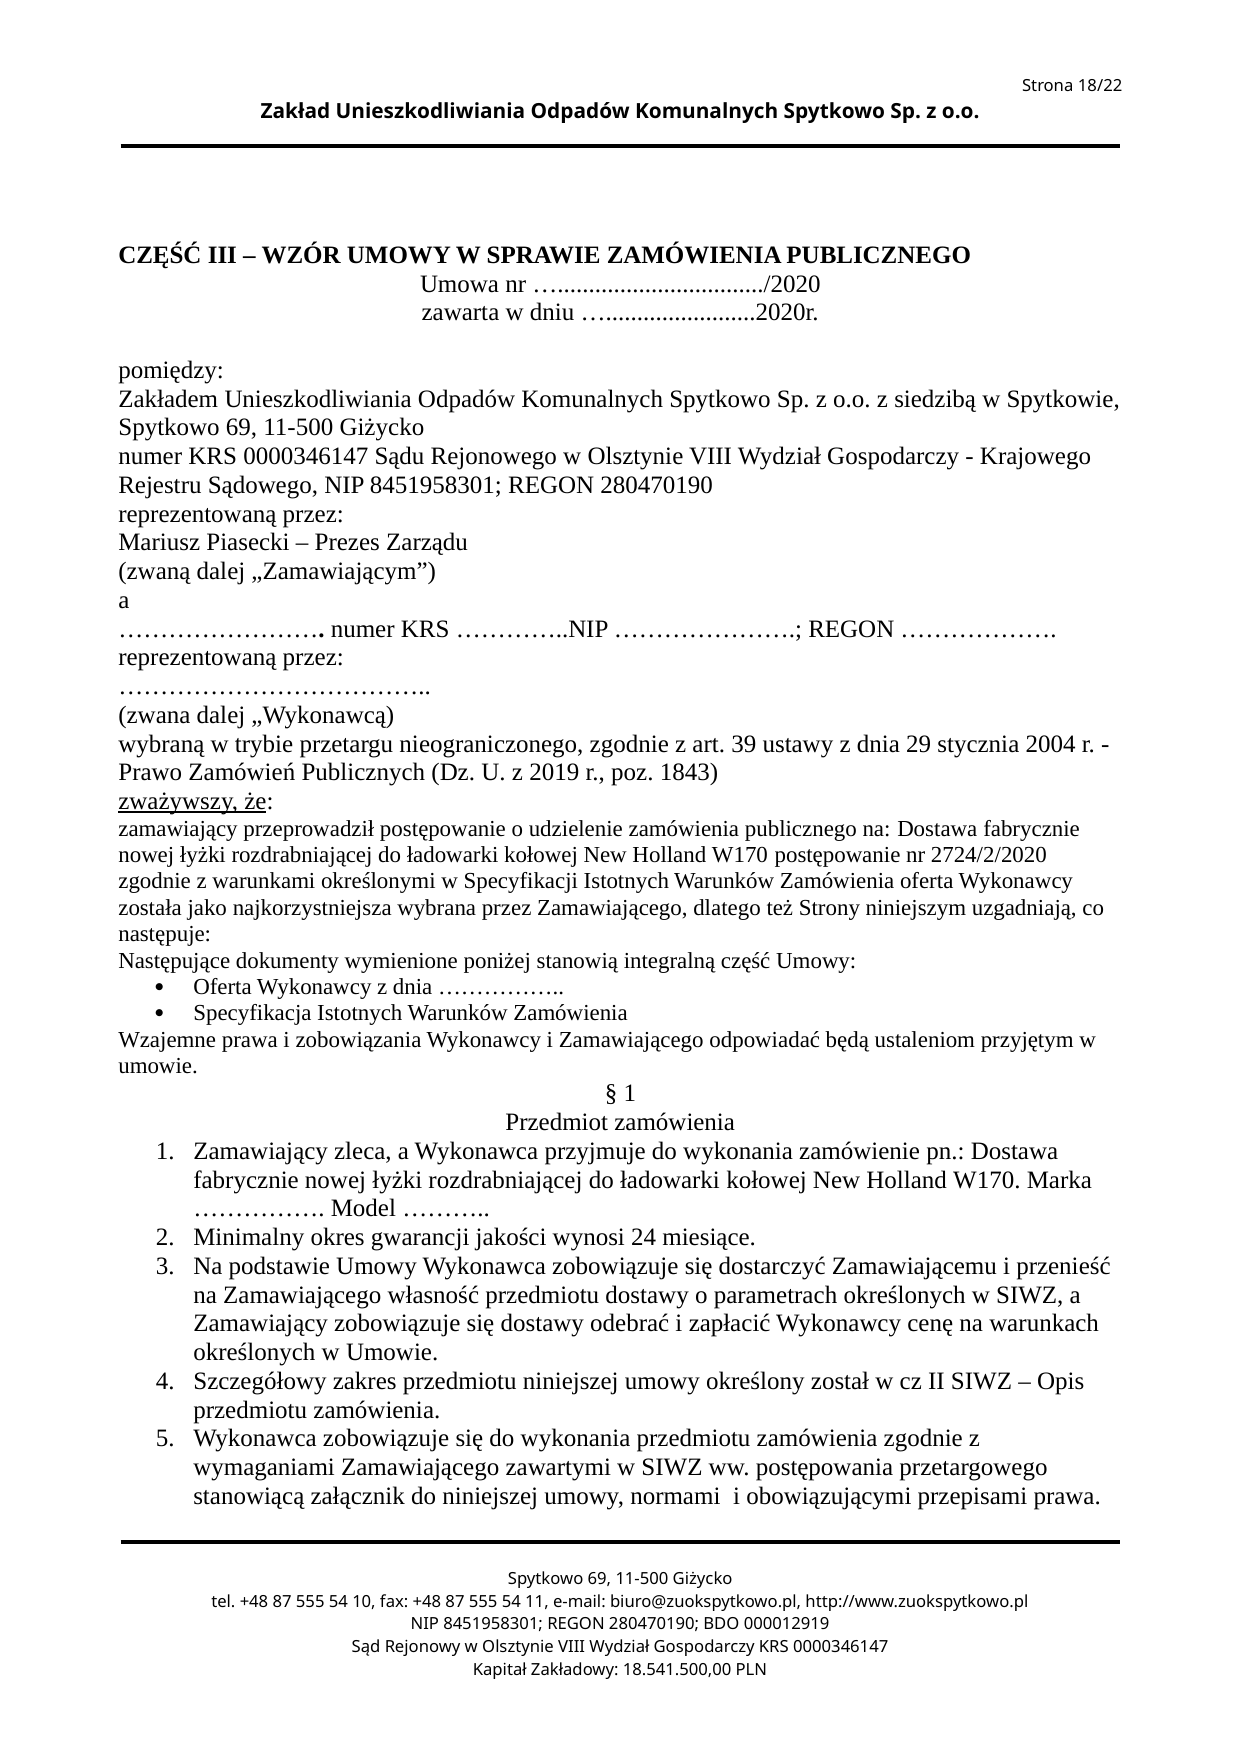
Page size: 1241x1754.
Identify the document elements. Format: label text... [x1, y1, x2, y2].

text (zwaną dalej „Zamawiającym”) [118, 556, 1122, 585]
text CZĘŚĆ III – WZÓR UMOWY W SPRAWIE ZAMÓWIENIA PUBLICZNEGO [118, 240, 1122, 269]
text ……………………………….. [118, 671, 1122, 700]
text Przedmiot zamówienia [118, 1107, 1122, 1136]
text zawarta w dniu …........................2020r. [118, 297, 1122, 326]
text Następujące dokumenty wymienione poniżej stanowią integralną część Umowy: [118, 947, 1122, 973]
list Wykonawca zobowiązuje się do wykonania przedmiotu zamówienia zgodnie z wymaganiami Zamawiającego zawartymi w SIWZ ww. postępowania przetargowego stanowiącą załącznik do niniejszej umowy, normami i obowiązującymi przepisami prawa. [156, 1423, 1122, 1510]
list Specyfikacja Istotnych Warunków Zamówienia [156, 999, 1122, 1026]
text reprezentowaną przez: [118, 642, 1122, 671]
text ……………………. numer KRS …………..NIP ………………….; REGON ………………. [118, 614, 1122, 642]
list Minimalny okres gwarancji jakości wynosi 24 miesiące. [156, 1222, 1122, 1251]
text wybraną w trybie przetargu nieograniczonego, zgodnie z art. 39 ustawy z dnia 29 stycznia 2004 r. - Prawo Zamówień Publicznych (Dz. U. z 2019 r., poz. 1843) [118, 729, 1122, 786]
text pomiędzy: [118, 355, 1122, 384]
list Zamawiający zleca, a Wykonawca przyjmuje do wykonania zamówienie pn.: Dostawa fabrycznie nowej łyżki rozdrabniającej do ładowarki kołowej New Holland W170. Marka ……………. Model ……….. [156, 1136, 1122, 1222]
text reprezentowaną przez: [118, 499, 1122, 527]
text zważywszy, że: [118, 786, 1122, 815]
list Oferta Wykonawcy z dnia …………….. [156, 973, 1122, 999]
text Zakładem Unieszkodliwiania Odpadów Komunalnych Spytkowo Sp. z o.o. z siedzibą w Spytkowie, Spytkowo 69, 11-500 Giżycko [118, 384, 1122, 441]
list Szczegółowy zakres przedmiotu niniejszej umowy określony został w cz II SIWZ – Opis przedmiotu zamówienia. [156, 1366, 1122, 1423]
text Mariusz Piasecki – Prezes Zarządu [118, 527, 1122, 556]
text Wzajemne prawa i zobowiązania Wykonawcy i Zamawiającego odpowiadać będą ustaleniom przyjętym w umowie. [118, 1026, 1122, 1078]
list Na podstawie Umowy Wykonawca zobowiązuje się dostarczyć Zamawiającemu i przenieść na Zamawiającego własność przedmiotu dostawy o parametrach określonych w SIWZ, a Zamawiający zobowiązuje się dostawy odebrać i zapłacić Wykonawcy cenę na warunkach określonych w Umowie. [156, 1251, 1122, 1366]
text a [118, 585, 1122, 614]
text numer KRS 0000346147 Sądu Rejonowego w Olsztynie VIII Wydział Gospodarczy - Krajowego Rejestru Sądowego, NIP 8451958301; REGON 280470190 [118, 441, 1122, 499]
text Umowa nr …................................./2020 [118, 269, 1122, 297]
text zamawiający przeprowadził postępowanie o udzielenie zamówienia publicznego na: Dostawa fabrycznie nowej łyżki rozdrabniającej do ładowarki kołowej New Holland W170 postępowanie nr 2724/2/2020 zgodnie z warunkami określonymi w Specyfikacji Istotnych Warunków Zamówienia oferta Wykonawcy została jako najkorzystniejsza wybrana przez Zamawiającego, dlatego też Strony niniejszym uzgadniają, co następuje: [118, 815, 1122, 947]
text § 1 [118, 1078, 1122, 1107]
text (zwana dalej „Wykonawcą) [118, 700, 1122, 729]
